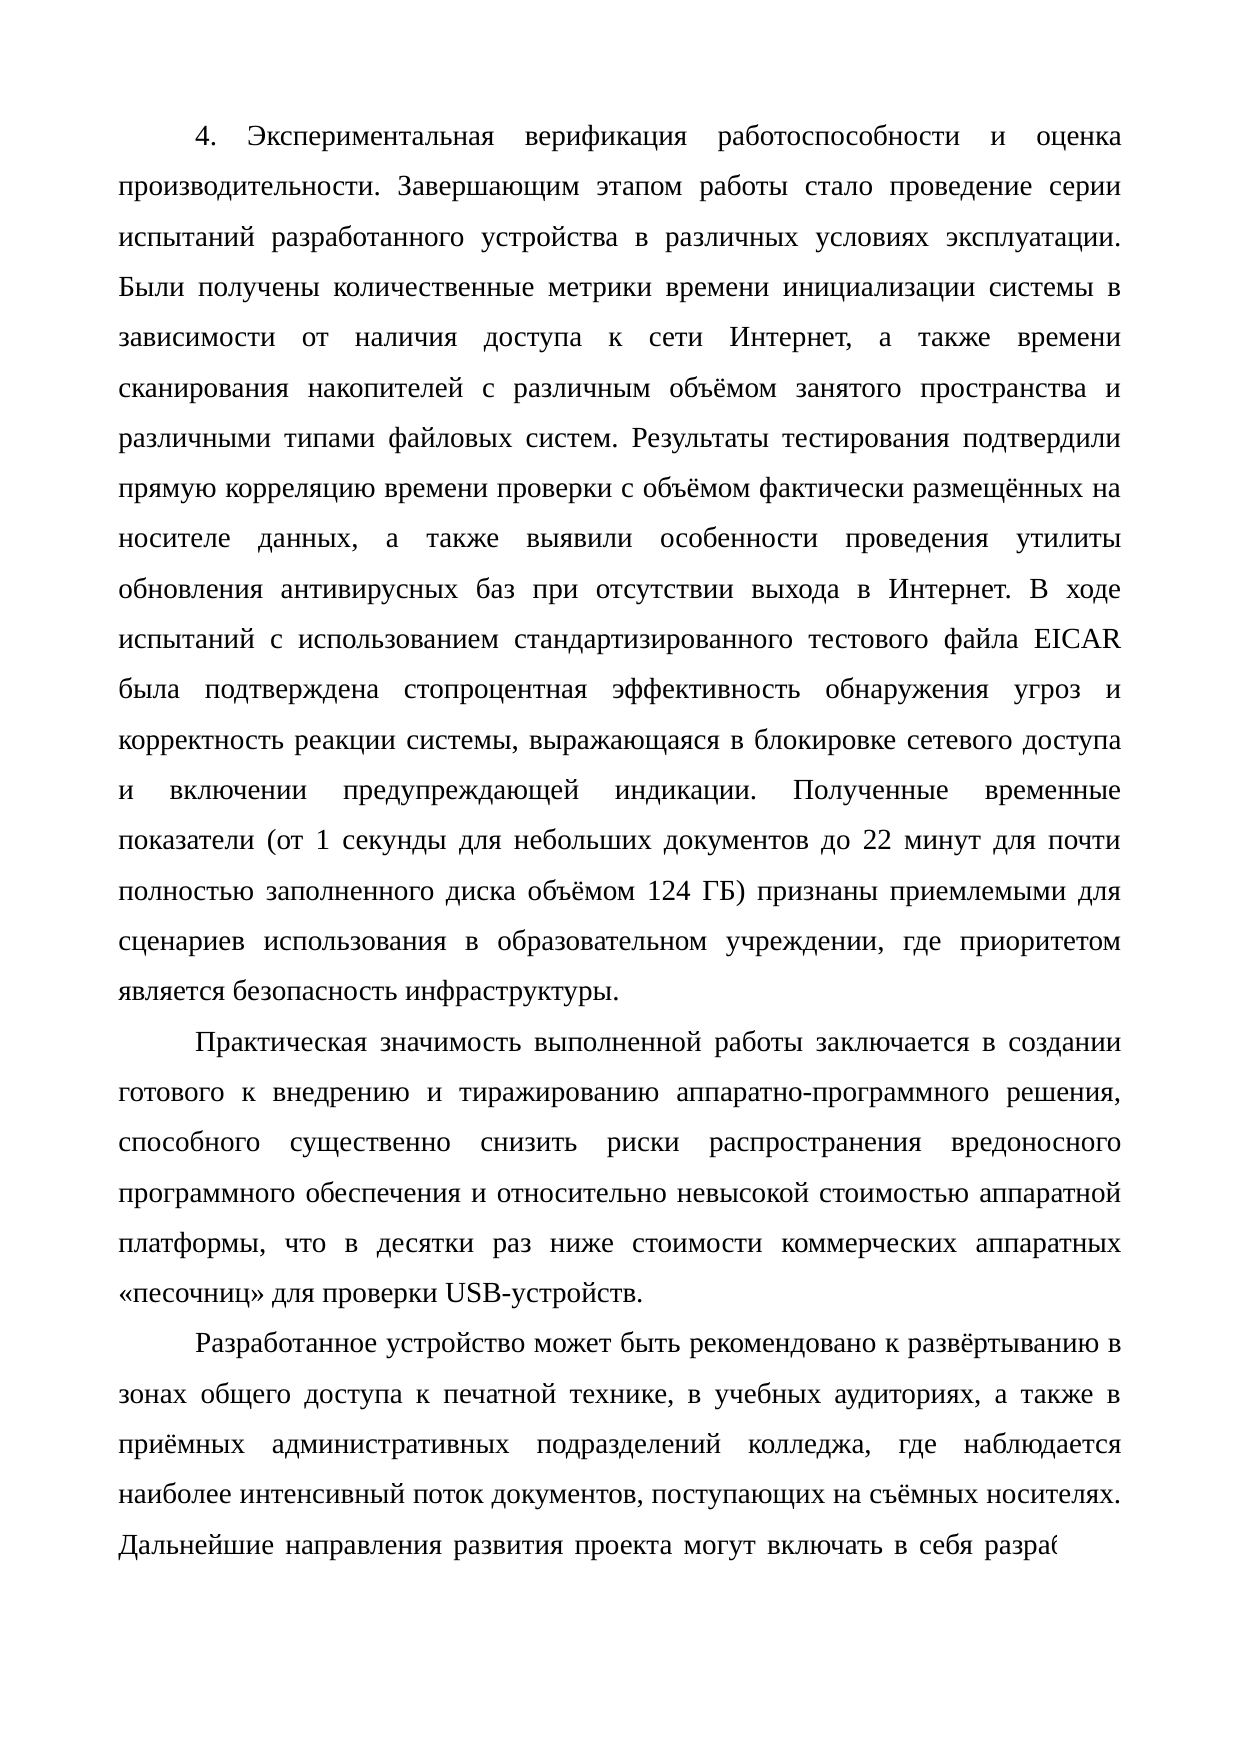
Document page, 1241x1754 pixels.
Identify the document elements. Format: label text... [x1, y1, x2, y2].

text 4. Экспериментальная верификация работоспособности и оценка производительности. Завершающим этапом работы стало проведение серии испытаний разработанного устройства в различных условиях эксплуатации. Были получены количественные метрики времени инициализации системы в зависимости от наличия доступа к сети Интернет, а также времени сканирования накопителей с различным объёмом занятого пространства и различными типами файловых систем. Результаты тестирования подтвердили прямую корреляцию времени проверки с объёмом фактически размещённых на носителе данных, а также выявили особенности проведения утилиты обновления антивирусных баз при отсутствии выхода в Интернет. В ходе испытаний с использованием стандартизированного тестового файла EICAR была подтверждена стопроцентная эффективность обнаружения угроз и корректность реакции системы, выражающаяся в блокировке сетевого доступа и включении предупреждающей индикации. Полученные временные показатели (от 1 секунды для небольших документов до 22 минут для почти полностью заполненного диска объёмом 124 ГБ) признаны приемлемыми для сценариев использования в образовательном учреждении, где приоритетом является безопасность инфраструктуры. [118, 118, 1122, 1007]
text Разработанное устройство может быть рекомендовано к развёртыванию в зонах общего доступа к печатной технике, в учебных аудиториях, а также в приёмных административных подразделений колледжа, где наблюдается наиболее интенсивный поток документов, поступающих на съёмных носителях. Дальнейшие направления развития проекта могут включать в себя разработку [118, 1326, 1122, 1560]
text Практическая значимость выполненной работы заключается в создании готового к внедрению и тиражированию аппаратно-программного решения, способного существенно снизить риски распространения вредоносного программного обеспечения и относительно невысокой стоимостью аппаратной платформы, что в десятки раз ниже стоимости коммерческих аппаратных «песочниц» для проверки USB-устройств. [118, 1024, 1122, 1309]
